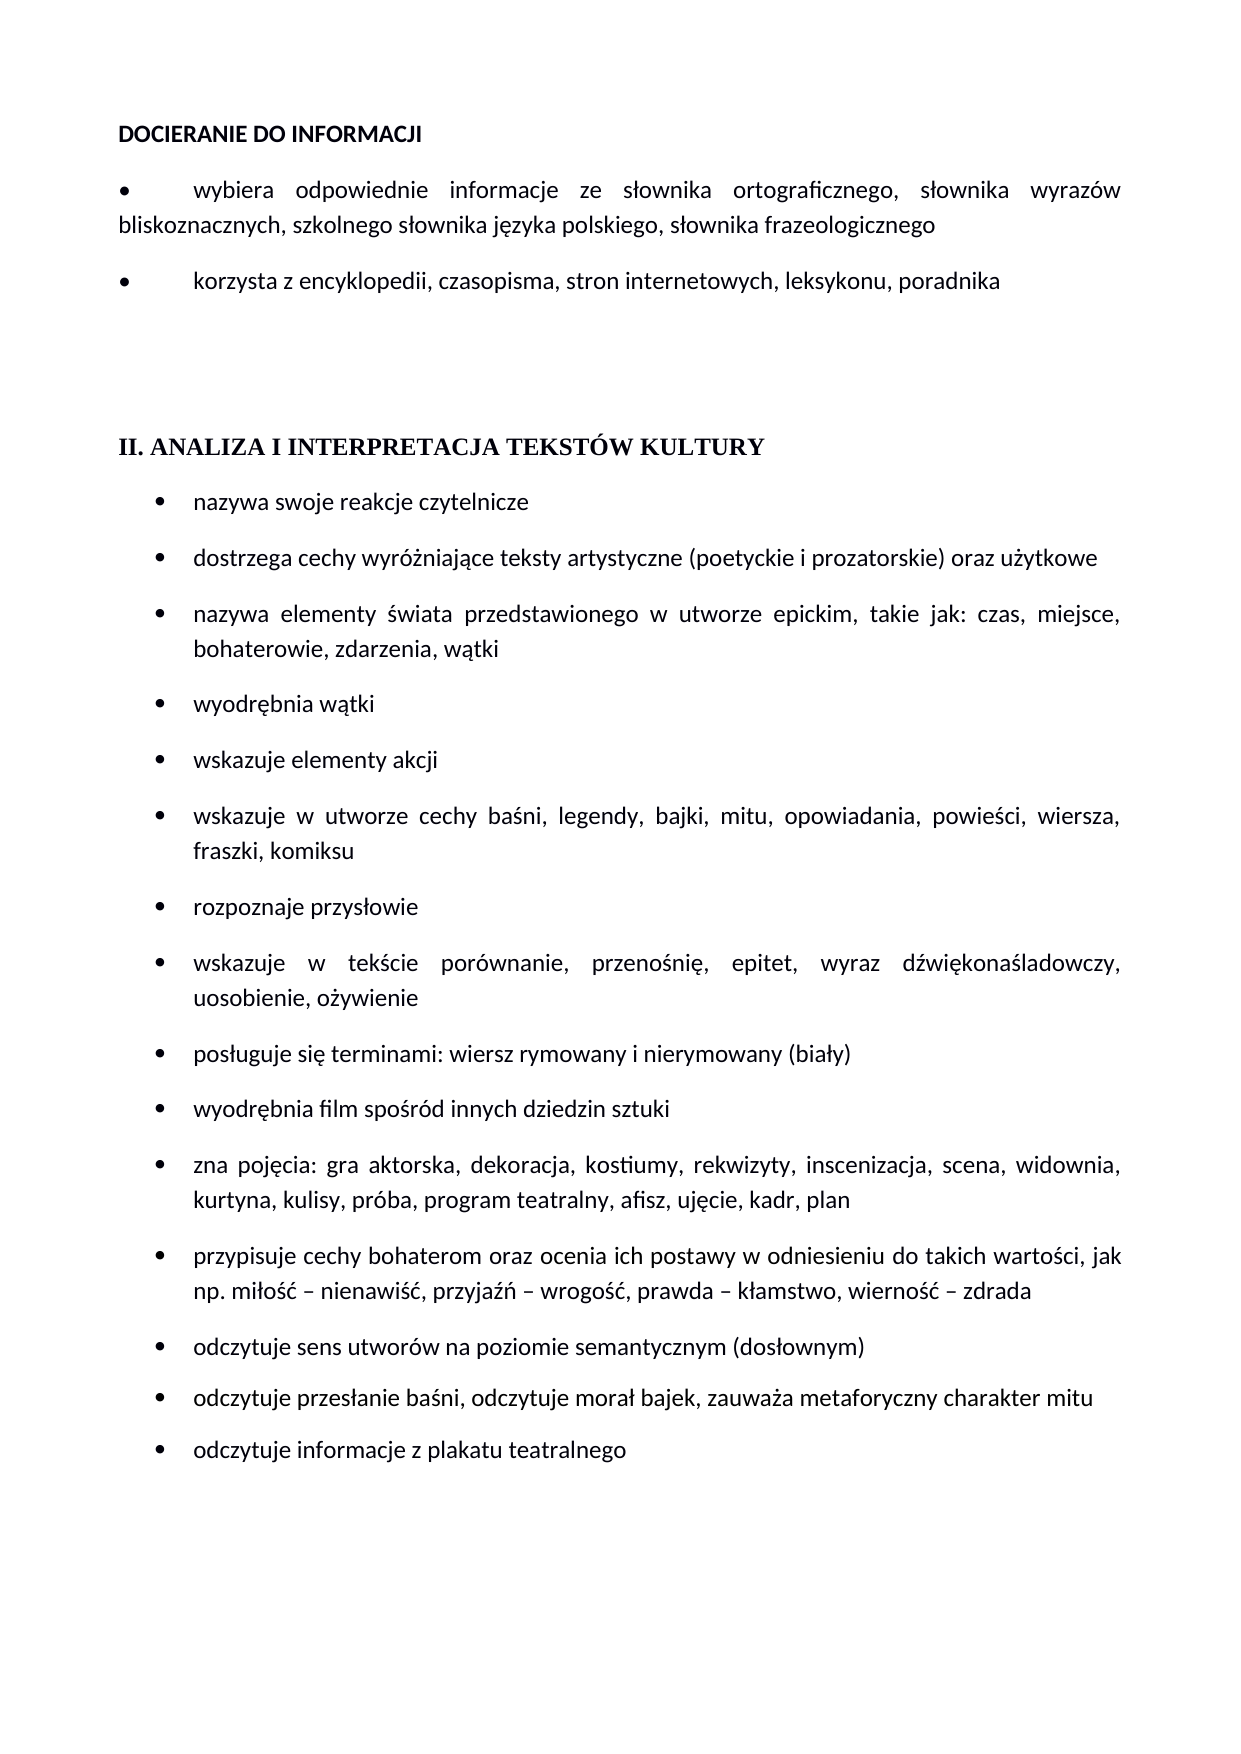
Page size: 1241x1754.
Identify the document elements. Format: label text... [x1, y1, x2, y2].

list wyodrębnia wątki [156, 689, 1122, 719]
text • wybiera odpowiednie informacje ze słownika ortograficznego, słownika wyrazów bliskoznacznych, szkolnego słownika języka polskiego, słownika frazeologicznego [118, 174, 1122, 239]
list posługuje się terminami: wiersz rymowany i nierymowany (biały) [156, 1038, 1122, 1068]
list wskazuje w utworze cechy baśni, legendy, bajki, mitu, opowiadania, powieści, wiersza, fraszki, komiksu [156, 800, 1122, 866]
list rozpoznaje przysłowie [156, 891, 1122, 922]
list wskazuje w tekście porównanie, przenośnię, epitet, wyraz dźwiękonaśladowczy, uosobienie, ożywienie [156, 947, 1122, 1012]
text • korzysta z encyklopedii, czasopisma, stron internetowych, leksykonu, poradnika [118, 265, 1122, 295]
list zna pojęcia: gra aktorska, dekoracja, kostiumy, rekwizyty, inscenizacja, scena, widownia, kurtyna, kulisy, próba, program teatralny, afisz, ujęcie, kadr, plan [156, 1149, 1122, 1215]
list wyodrębnia film spośród innych dziedzin sztuki [156, 1094, 1122, 1124]
list wskazuje elementy akcji [156, 744, 1122, 775]
text II. ANALIZA I INTERPRETACJA TEKSTÓW KULTURY [118, 432, 1122, 461]
list odczytuje informacje z plakatu teatralnego [156, 1434, 1122, 1464]
list nazywa elementy świata przedstawionego w utworze epickim, takie jak: czas, miejsce, bohaterowie, zdarzenia, wątki [156, 598, 1122, 663]
list dostrzega cechy wyróżniające teksty artystyczne (poetyckie i prozatorskie) oraz użytkowe [156, 542, 1122, 572]
list odczytuje przesłanie baśni, odczytuje morał bajek, zauważa metaforyczny charakter mitu [156, 1382, 1122, 1413]
list nazywa swoje reakcje czytelnicze [156, 486, 1122, 517]
list odczytuje sens utworów na poziomie semantycznym (dosłownym) [156, 1331, 1122, 1362]
text DOCIERANIE DO INFORMACJI [118, 118, 1122, 149]
list przypisuje cechy bohaterom oraz ocenia ich postawy w odniesieniu do takich wartości, jak np. miłość – nienawiść, przyjaźń – wrogość, prawda – kłamstwo, wierność – zdrada [156, 1240, 1122, 1306]
